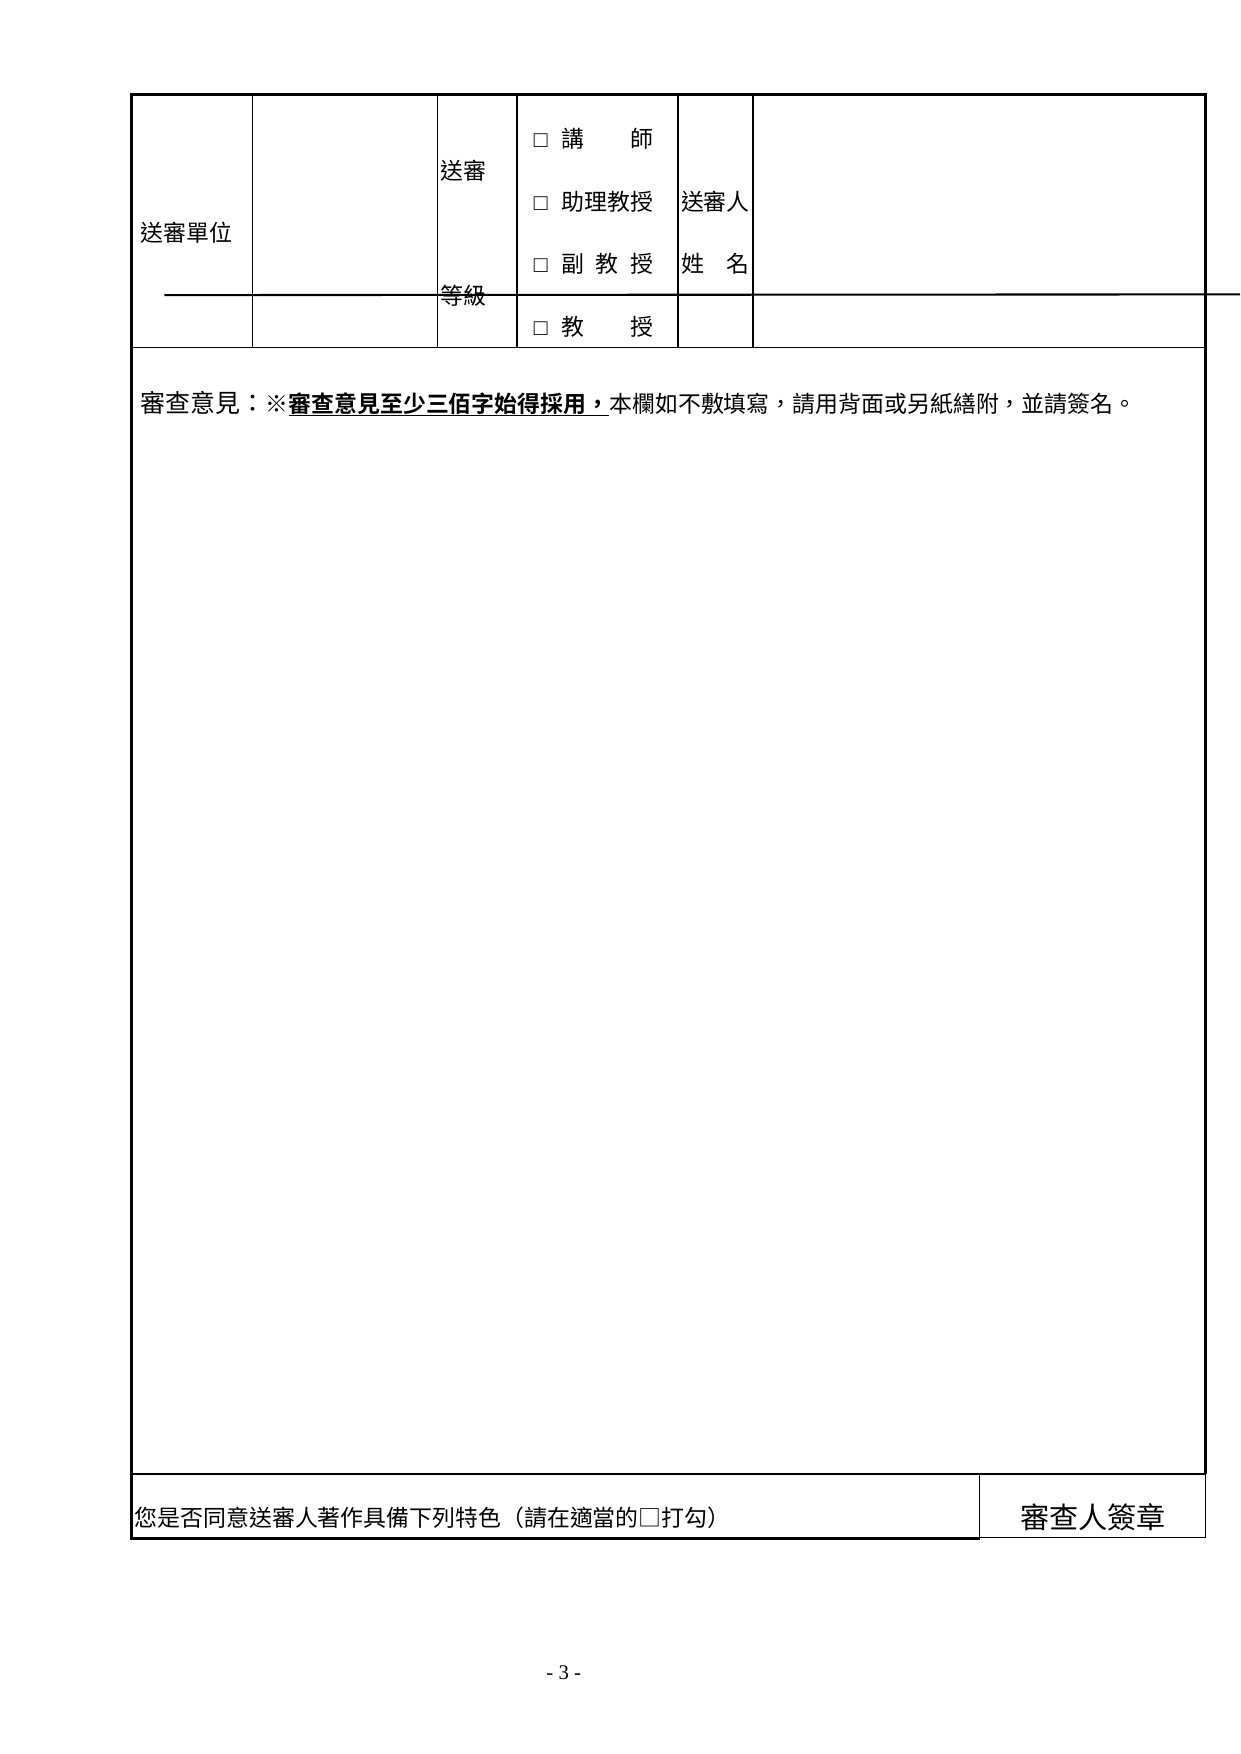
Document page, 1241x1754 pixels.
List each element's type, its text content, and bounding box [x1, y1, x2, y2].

table_header □ 教 授 [518, 296, 677, 346]
table_cell 您是否同意送審人著作具備下列特色（請在適當的□打勾） [133, 1475, 979, 1537]
table_header 送審 等級 [438, 96, 516, 293]
table_header [253, 296, 437, 346]
table_header 送審 等級 [438, 296, 516, 346]
table_cell 審查人簽章 [980, 1475, 1205, 1537]
table_header [754, 296, 1204, 346]
table_header □ 講 師 □ 助理教授 □ 副 教 授 [518, 96, 677, 293]
table_header [754, 96, 1204, 293]
table_header [253, 96, 437, 294]
table_header 送審單位 [133, 96, 252, 346]
table_cell 審查意見：※審查意見至少三佰字始得採用，本欄如不敷填寫，請用背面或另紙繕附，並請簽名。 [133, 348, 1204, 1473]
table_header 送審人 姓 名 [679, 96, 752, 293]
table_header [679, 296, 752, 346]
